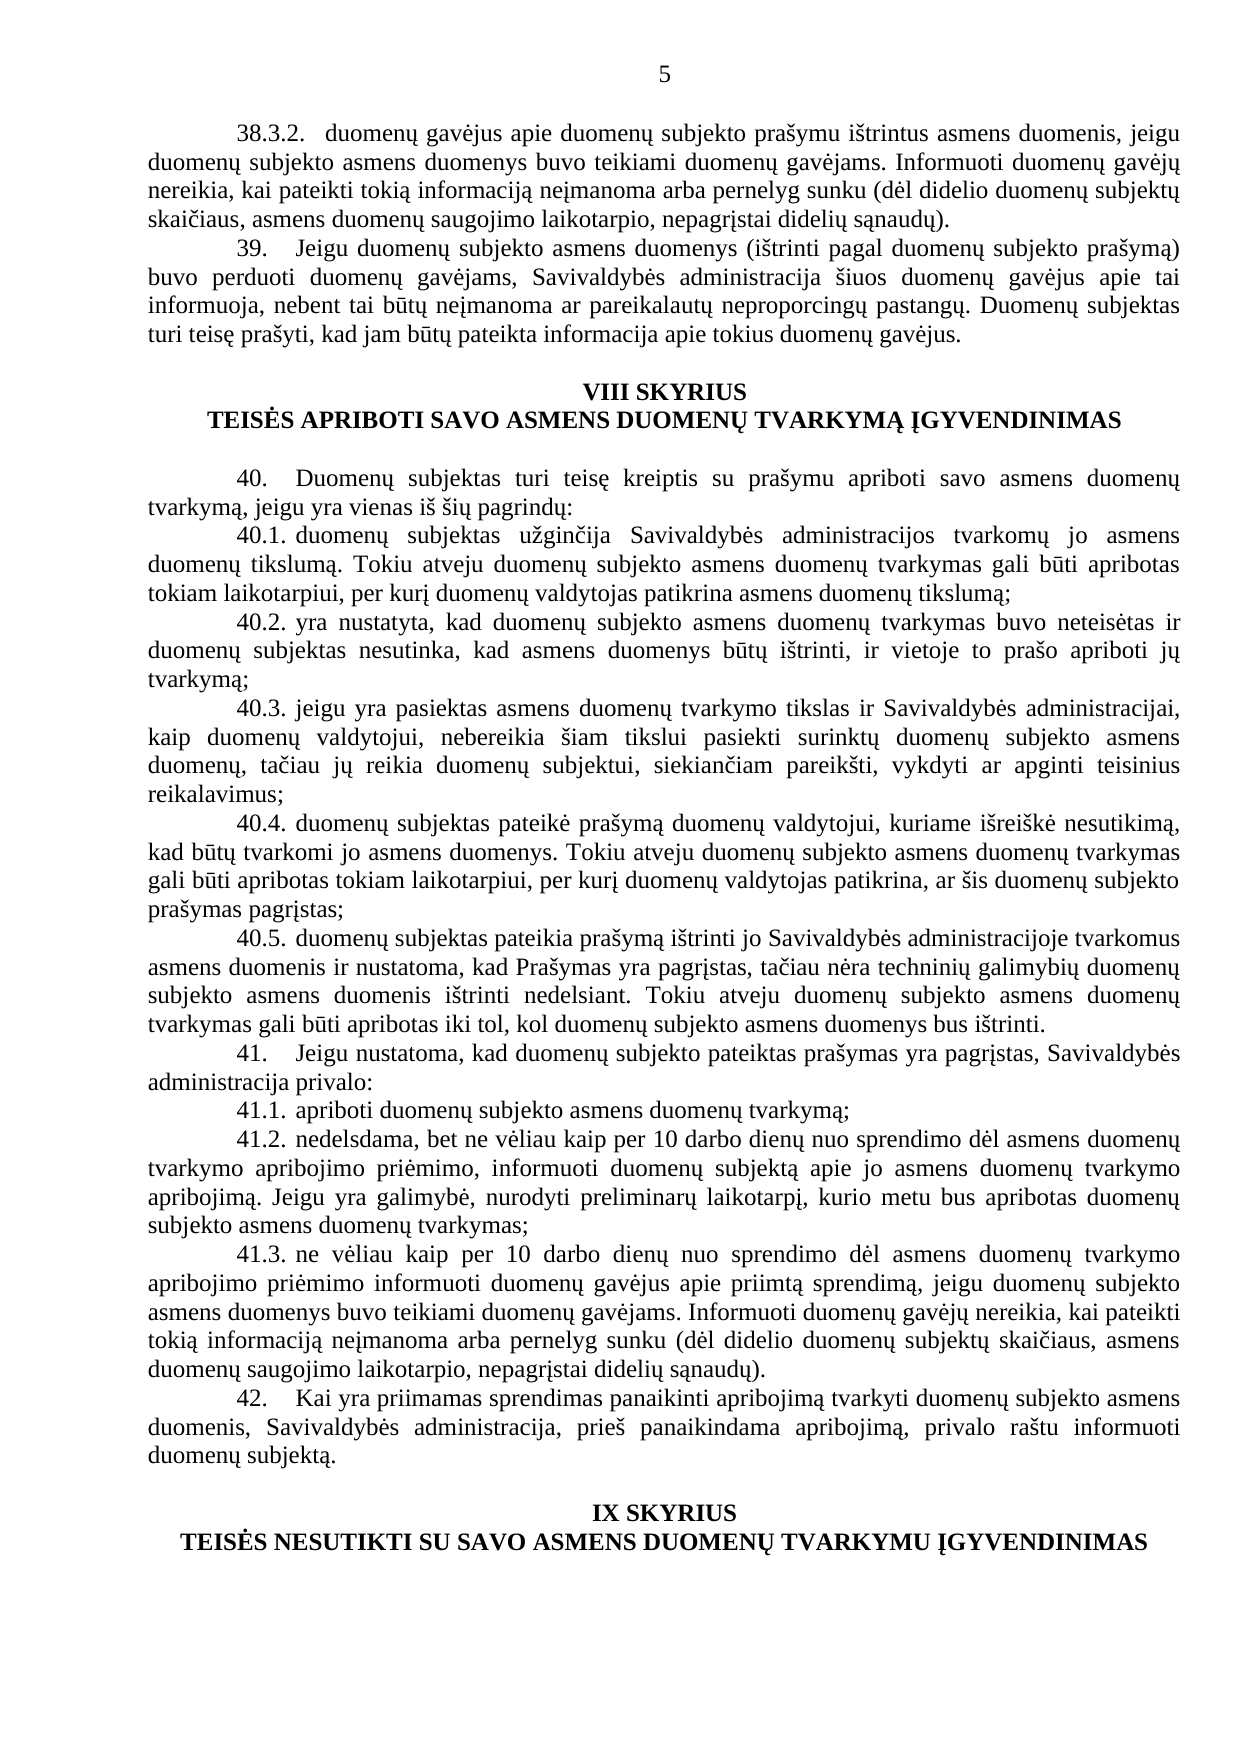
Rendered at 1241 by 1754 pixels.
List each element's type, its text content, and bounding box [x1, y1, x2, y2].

text 40. Duomenų subjektas turi teisę kreiptis su prašymu apriboti savo asmens duomenų tvarkymą, jeigu yra vienas iš šių pagrindų: [148, 463, 1181, 521]
text 41.1. apriboti duomenų subjekto asmens duomenų tvarkymą; [148, 1096, 1181, 1124]
text 39. Jeigu duomenų subjekto asmens duomenys (ištrinti pagal duomenų subjekto prašymą) buvo perduoti duomenų gavėjams, Savivaldybės administracija šiuos duomenų gavėjus apie tai informuoja, nebent tai būtų neįmanoma ar pareikalautų neproporcingų pastangų. Duomenų subjektas turi teisę prašyti, kad jam būtų pateikta informacija apie tokius duomenų gavėjus. [148, 233, 1181, 348]
text 40.5. duomenų subjektas pateikia prašymą ištrinti jo Savivaldybės administracijoje tvarkomus asmens duomenis ir nustatoma, kad Prašymas yra pagrįstas, tačiau nėra techninių galimybių duomenų subjekto asmens duomenis ištrinti nedelsiant. Tokiu atveju duomenų subjekto asmens duomenų tvarkymas gali būti apribotas iki tol, kol duomenų subjekto asmens duomenys bus ištrinti. [148, 923, 1181, 1038]
text 40.4. duomenų subjektas pateikė prašymą duomenų valdytojui, kuriame išreiškė nesutikimą, kad būtų tvarkomi jo asmens duomenys. Tokiu atveju duomenų subjekto asmens duomenų tvarkymas gali būti apribotas tokiam laikotarpiui, per kurį duomenų valdytojas patikrina, ar šis duomenų subjekto prašymas pagrįstas; [148, 808, 1181, 923]
text 41.2. nedelsdama, bet ne vėliau kaip per 10 darbo dienų nuo sprendimo dėl asmens duomenų tvarkymo apribojimo priėmimo, informuoti duomenų subjektą apie jo asmens duomenų tvarkymo apribojimą. Jeigu yra galimybė, nurodyti preliminarų laikotarpį, kurio metu bus apribotas duomenų subjekto asmens duomenų tvarkymas; [148, 1124, 1181, 1239]
text IX SKYRIUS [148, 1498, 1181, 1527]
text 40.1. duomenų subjektas užginčija Savivaldybės administracijos tvarkomų jo asmens duomenų tikslumą. Tokiu atveju duomenų subjekto asmens duomenų tvarkymas gali būti apribotas tokiam laikotarpiui, per kurį duomenų valdytojas patikrina asmens duomenų tikslumą; [148, 521, 1181, 607]
text 38.3.2. duomenų gavėjus apie duomenų subjekto prašymu ištrintus asmens duomenis, jeigu duomenų subjekto asmens duomenys buvo teikiami duomenų gavėjams. Informuoti duomenų gavėjų nereikia, kai pateikti tokią informaciją neįmanoma arba pernelyg sunku (dėl didelio duomenų subjektų skaičiaus, asmens duomenų saugojimo laikotarpio, nepagrįstai didelių sąnaudų). [148, 118, 1181, 233]
text 40.2. yra nustatyta, kad duomenų subjekto asmens duomenų tvarkymas buvo neteisėtas ir duomenų subjektas nesutinka, kad asmens duomenys būtų ištrinti, ir vietoje to prašo apriboti jų tvarkymą; [148, 607, 1181, 693]
text 41.3. ne vėliau kaip per 10 darbo dienų nuo sprendimo dėl asmens duomenų tvarkymo apribojimo priėmimo informuoti duomenų gavėjus apie priimtą sprendimą, jeigu duomenų subjekto asmens duomenys buvo teikiami duomenų gavėjams. Informuoti duomenų gavėjų nereikia, kai pateikti tokią informaciją neįmanoma arba pernelyg sunku (dėl didelio duomenų subjektų skaičiaus, asmens duomenų saugojimo laikotarpio, nepagrįstai didelių sąnaudų). [148, 1239, 1181, 1383]
text 42. Kai yra priimamas sprendimas panaikinti apribojimą tvarkyti duomenų subjekto asmens duomenis, Savivaldybės administracija, prieš panaikindama apribojimą, privalo raštu informuoti duomenų subjektą. [148, 1383, 1181, 1469]
text TEISĖS APRIBOTI SAVO ASMENS DUOMENŲ TVARKYMĄ ĮGYVENDINIMAS [148, 406, 1181, 434]
text 40.3. jeigu yra pasiektas asmens duomenų tvarkymo tikslas ir Savivaldybės administracijai, kaip duomenų valdytojui, nebereikia šiam tikslui pasiekti surinktų duomenų subjekto asmens duomenų, tačiau jų reikia duomenų subjektui, siekiančiam pareikšti, vykdyti ar apginti teisinius reikalavimus; [148, 693, 1181, 808]
text VIII SKYRIUS [148, 377, 1181, 406]
text 41. Jeigu nustatoma, kad duomenų subjekto pateiktas prašymas yra pagrįstas, Savivaldybės administracija privalo: [148, 1038, 1181, 1096]
text TEISĖS NESUTIKTI SU SAVO ASMENS DUOMENŲ TVARKYMU ĮGYVENDINIMAS [148, 1527, 1181, 1556]
